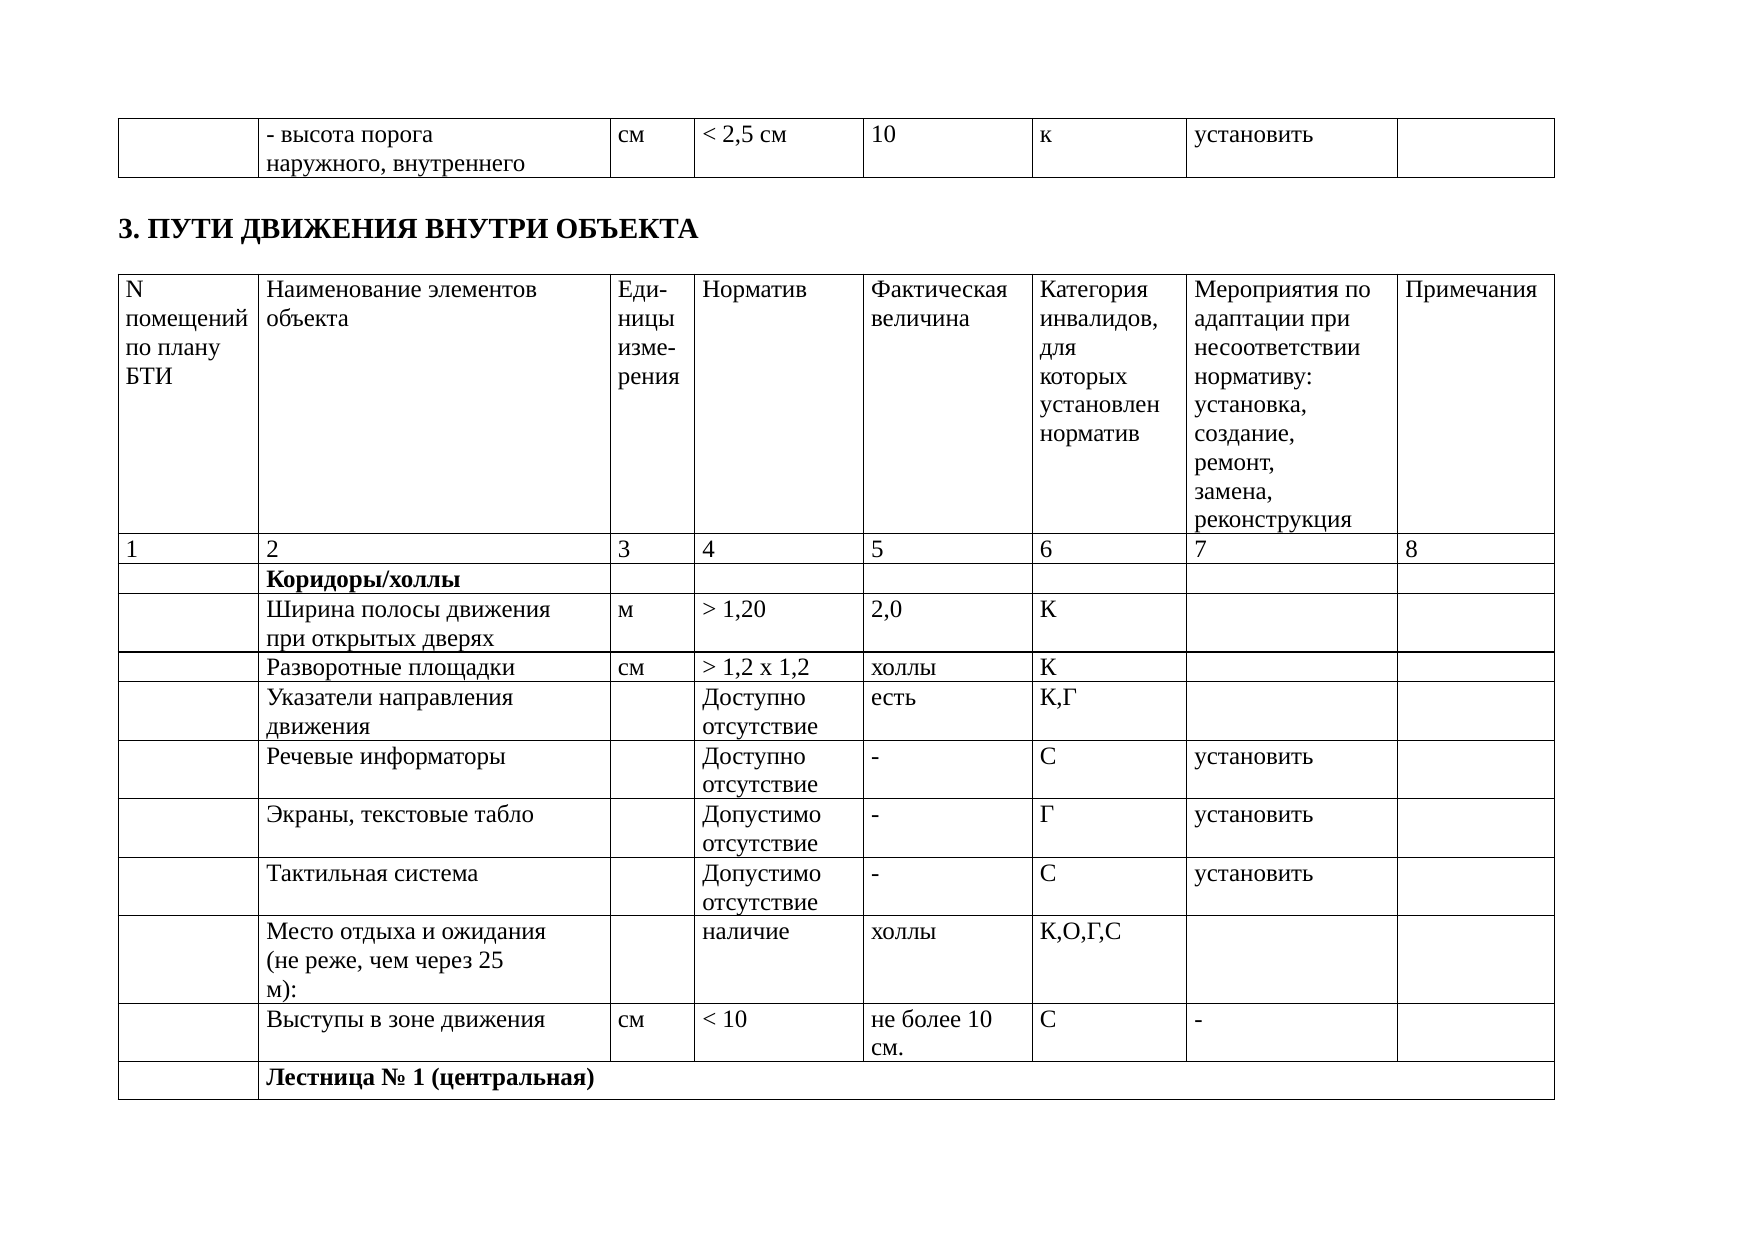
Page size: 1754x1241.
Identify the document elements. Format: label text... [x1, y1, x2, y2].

table_cell [1187, 564, 1397, 593]
table_cell [1033, 564, 1186, 593]
table_header Фактическая величина [864, 275, 1032, 533]
table_cell С [1033, 1004, 1186, 1061]
table_cell [1398, 916, 1554, 1003]
table_cell [119, 799, 258, 857]
table_cell < 10 [695, 1004, 863, 1061]
table_cell [119, 916, 258, 1003]
table_header Еди- ницы изме- рения [611, 275, 694, 533]
table_cell [1398, 594, 1554, 651]
table_cell Указатели направления движения [259, 682, 610, 740]
table_cell [1398, 799, 1554, 857]
table_cell 6 [1033, 534, 1186, 563]
table_cell [1398, 741, 1554, 798]
table_cell 2 [259, 534, 610, 563]
table_cell Допустимо отсутствие [695, 799, 863, 857]
table_cell > 1,2 x 1,2 [695, 653, 863, 681]
table_cell Место отдыха и ожидания (не реже, чем через 25 м): [259, 916, 610, 1003]
table_cell Г [1033, 799, 1186, 857]
table_header Категория инвалидов, для которых установлен норматив [1033, 275, 1186, 533]
table_cell Доступно отсутствие [695, 682, 863, 740]
table_cell см [611, 1004, 694, 1061]
table_cell [119, 682, 258, 740]
table_cell [1187, 653, 1397, 681]
table_cell [1187, 682, 1397, 740]
table_cell установить [1187, 799, 1397, 857]
table_cell К,Г [1033, 682, 1186, 740]
table_cell 4 [695, 534, 863, 563]
table_cell < 2,5 см [695, 119, 863, 177]
table_cell [119, 564, 258, 593]
table_cell Ширина полосы движения при открытых дверях [259, 594, 610, 651]
table_header Мероприятия по адаптации при несоответствии нормативу: установка, создание, ремонт, замена, реконструкция [1187, 275, 1397, 533]
table_cell Экраны, текстовые табло [259, 799, 610, 857]
table_cell есть [864, 682, 1032, 740]
table_cell Выступы в зоне движения [259, 1004, 610, 1061]
table_cell не более 10 см. [864, 1004, 1032, 1061]
table_cell [611, 799, 694, 857]
table_cell Разворотные площадки [259, 653, 610, 681]
table_header Норматив [695, 275, 863, 533]
table_cell [1398, 682, 1554, 740]
table_cell [119, 119, 258, 177]
table_cell [1187, 594, 1397, 651]
table_cell установить [1187, 741, 1397, 798]
table_cell С [1033, 858, 1186, 915]
table_cell Речевые информаторы [259, 741, 610, 798]
table_cell [611, 858, 694, 915]
table_cell [119, 1062, 258, 1099]
table_cell [1398, 564, 1554, 593]
table_cell установить [1187, 119, 1397, 177]
table_cell Тактильная система [259, 858, 610, 915]
table_cell Коридоры/холлы [259, 564, 610, 593]
table_cell - [864, 799, 1032, 857]
table_cell Допустимо отсутствие [695, 858, 863, 915]
table_cell - [1187, 1004, 1397, 1061]
table_cell [119, 594, 258, 651]
table_cell 7 [1187, 534, 1397, 563]
table_cell [1187, 916, 1397, 1003]
table_cell [1398, 858, 1554, 915]
table_cell К [1033, 653, 1186, 681]
table_cell - [864, 858, 1032, 915]
table_cell С [1033, 741, 1186, 798]
table_cell холлы [864, 916, 1032, 1003]
table_cell [1398, 653, 1554, 681]
table_header Примечания [1398, 275, 1554, 533]
table_cell [119, 1004, 258, 1061]
table_cell > 1,20 [695, 594, 863, 651]
table_cell [119, 858, 258, 915]
table_cell [611, 682, 694, 740]
table_cell 2,0 [864, 594, 1032, 651]
table_cell [119, 653, 258, 681]
table_cell - высота порога наружного, внутреннего [259, 119, 610, 177]
table_cell 8 [1398, 534, 1554, 563]
table_cell - [864, 741, 1032, 798]
table_cell к [1033, 119, 1186, 177]
text 3. ПУТИ ДВИЖЕНИЯ ВНУТРИ ОБЪЕКТА [118, 211, 1636, 245]
table_cell холлы [864, 653, 1032, 681]
table_header N помещений по плану БТИ [119, 275, 258, 533]
table_cell 5 [864, 534, 1032, 563]
table_cell установить [1187, 858, 1397, 915]
table_cell см [611, 653, 694, 681]
table_cell 3 [611, 534, 694, 563]
table_cell [1398, 119, 1554, 177]
table_cell [611, 741, 694, 798]
table_cell 10 [864, 119, 1032, 177]
table_cell [119, 741, 258, 798]
table_cell [1398, 1004, 1554, 1061]
table_cell [611, 916, 694, 1003]
table_cell [695, 564, 863, 593]
table_cell [864, 564, 1032, 593]
table_header Наименование элементов объекта [259, 275, 610, 533]
table_cell 1 [119, 534, 258, 563]
table_cell К,О,Г,С [1033, 916, 1186, 1003]
table_cell наличие [695, 916, 863, 1003]
table_cell см [611, 119, 694, 177]
table_cell м [611, 594, 694, 651]
table_cell Лестница № 1 (центральная) [259, 1062, 1554, 1099]
table_cell Доступно отсутствие [695, 741, 863, 798]
table_cell [611, 564, 694, 593]
table_cell К [1033, 594, 1186, 651]
